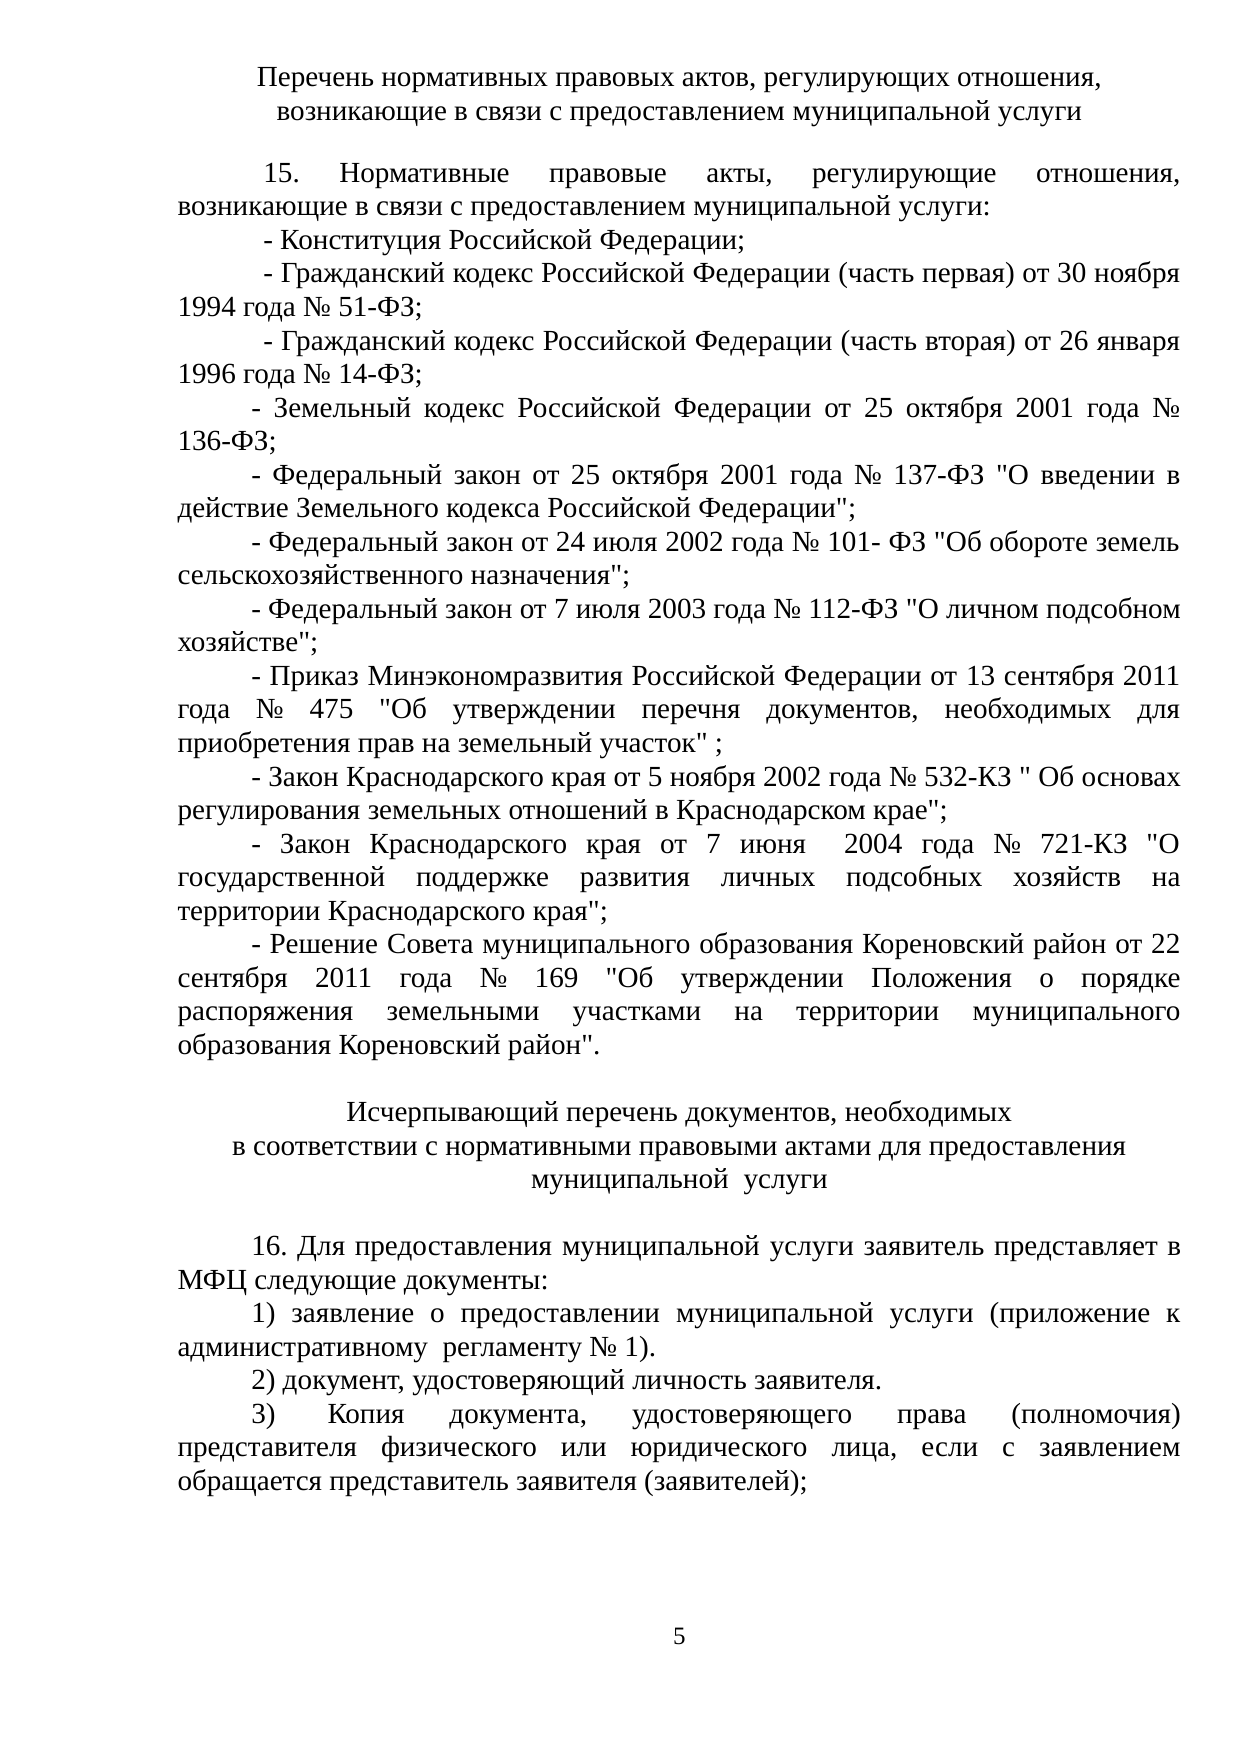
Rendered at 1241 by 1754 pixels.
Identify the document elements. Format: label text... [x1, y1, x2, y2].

text - Федеральный закон от 7 июля 2003 года № 112-ФЗ "О личном подсобном хозяйстве"; [177, 591, 1181, 658]
text - Федеральный закон от 24 июля 2002 года № 101- ФЗ "Об обороте земель сельскохозяйственного назначения"; [177, 524, 1181, 591]
text - Конституция Российской Федерации; [177, 222, 1181, 256]
text в соответствии с нормативными правовыми актами для предоставления муниципальной услуги [177, 1128, 1181, 1195]
text Исчерпывающий перечень документов, необходимых [177, 1094, 1181, 1128]
text - Приказ Минэкономразвития Российской Федерации от 13 сентября 2011 года № 475 "Об утверждении перечня документов, необходимых для приобретения прав на земельный участок" ; [177, 658, 1181, 759]
text 5 [177, 1621, 1181, 1650]
text 2) документ, удостоверяющий личность заявителя. [177, 1362, 1181, 1396]
text - Земельный кодекс Российской Федерации от 25 октября 2001 года № 136-ФЗ; [177, 390, 1181, 457]
text 16. Для предоставления муниципальной услуги заявитель представляет в МФЦ следующие документы: [177, 1228, 1181, 1295]
list Копия документа, удостоверяющего права (полномочия) представителя физического или юридического лица, если с заявлением обращается представитель заявителя (заявителей); [177, 1396, 1181, 1497]
text 15. Нормативные правовые акты, регулирующие отношения, возникающие в связи с предоставлением муниципальной услуги: [177, 155, 1181, 222]
text 1) заявление о предоставлении муниципальной услуги (приложение к административному регламенту № 1). [177, 1295, 1181, 1362]
text - Гражданский кодекс Российской Федерации (часть первая) от 30 ноября 1994 года № 51-ФЗ; [177, 256, 1181, 323]
text - Федеральный закон от 25 октября 2001 года № 137-ФЗ "О введении в действие Земельного кодекса Российской Федерации"; [177, 457, 1181, 524]
text - Гражданский кодекс Российской Федерации (часть вторая) от 26 января 1996 года № 14-ФЗ; [177, 323, 1181, 390]
text - Решение Совета муниципального образования Кореновский район от 22 сентября 2011 года № 169 "Об утверждении Положения о порядке распоряжения земельными участками на территории муниципального образования Кореновский район". [177, 926, 1181, 1061]
text - Закон Краснодарского края от 7 июня 2004 года № 721-КЗ "О государственной поддержке развития личных подсобных хозяйств на территории Краснодарского края"; [177, 826, 1181, 926]
text - Закон Краснодарского края от 5 ноября 2002 года № 532-КЗ " Об основах регулирования земельных отношений в Краснодарском крае"; [177, 759, 1181, 826]
text Перечень нормативных правовых актов, регулирующих отношения, возникающие в связи с предоставлением муниципальной услуги [177, 59, 1181, 126]
